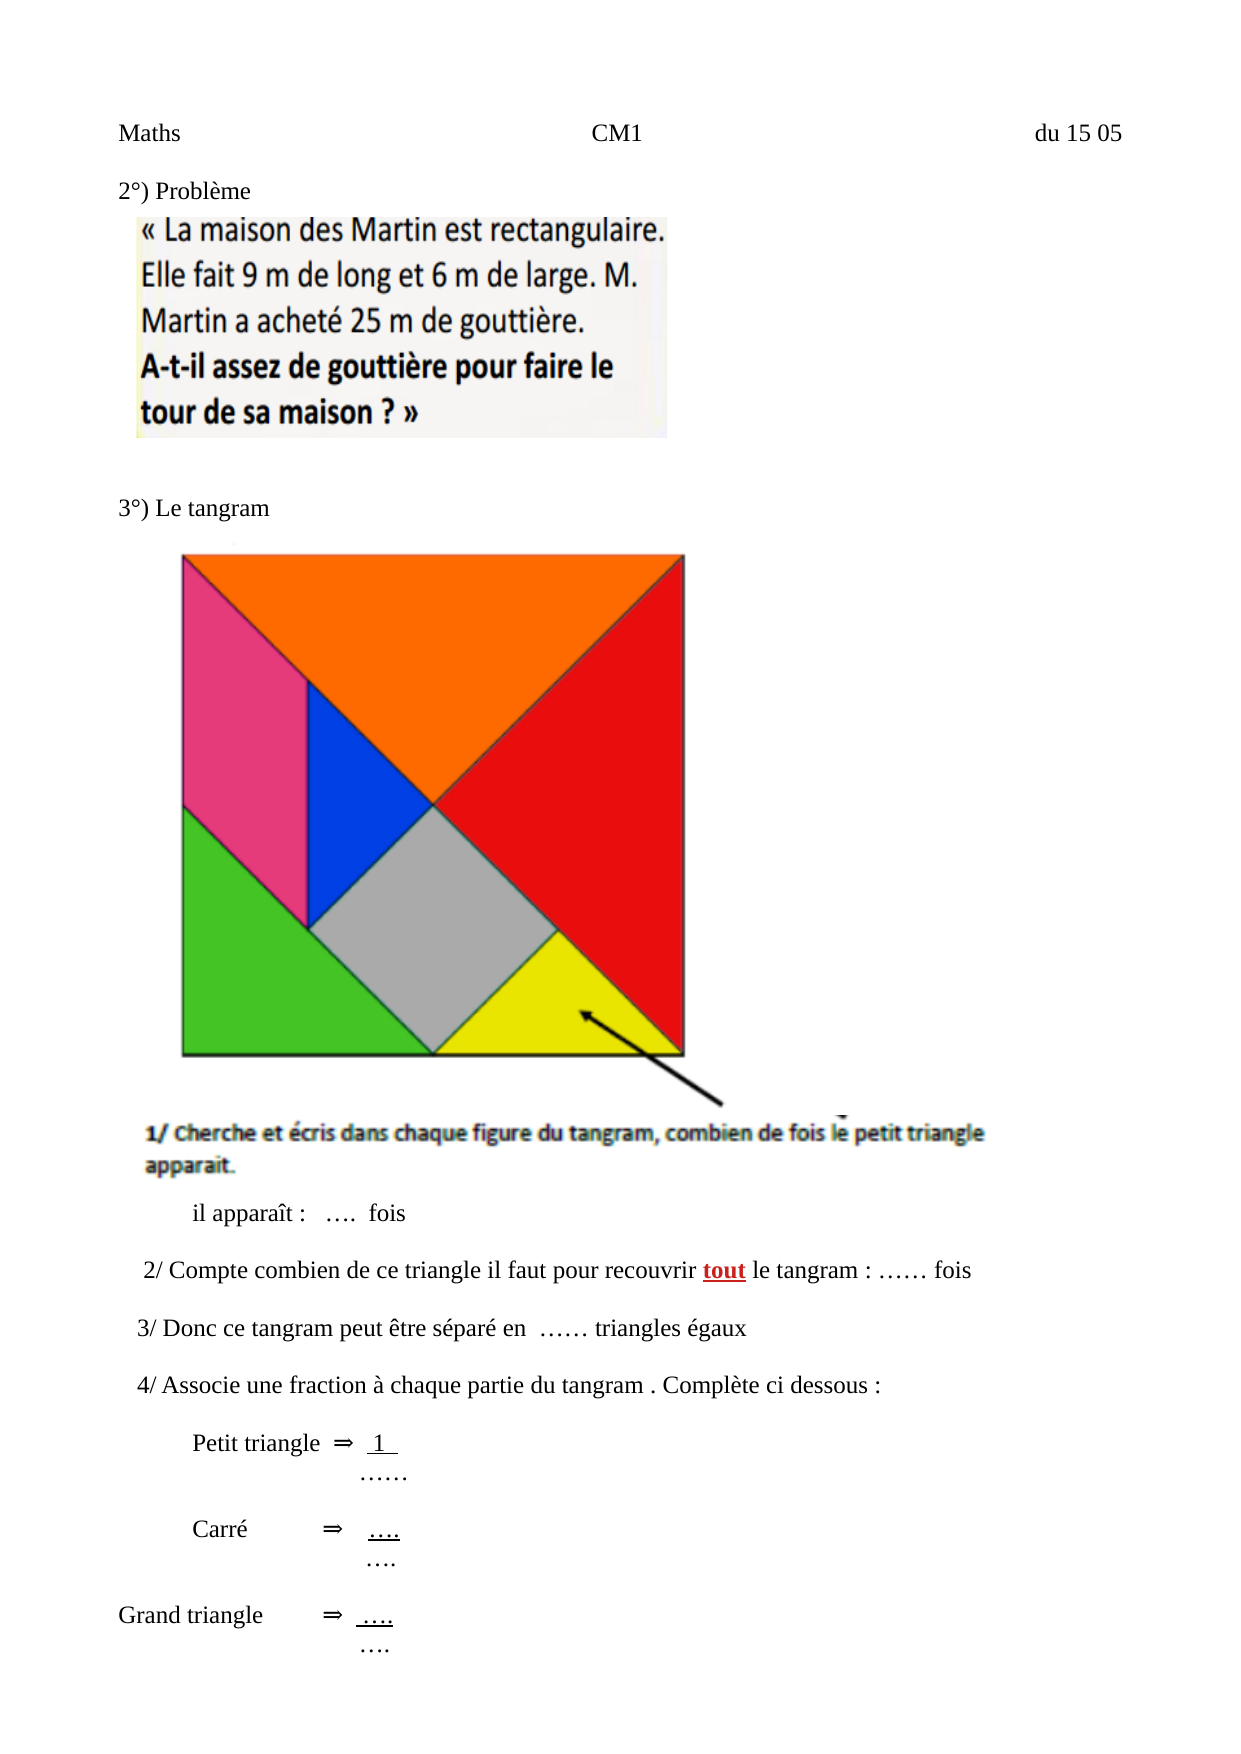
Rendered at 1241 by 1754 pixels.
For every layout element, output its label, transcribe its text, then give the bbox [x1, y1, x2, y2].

text 3/ Donc ce tangram peut être séparé en …… triangles égaux [118, 1313, 1122, 1342]
text Grand triangle ⇒ …. [118, 1600, 1122, 1629]
text 2/ Compte combien de ce triangle il faut pour recouvrir tout le tangram : …… fois [118, 1255, 1122, 1284]
text …… [118, 1457, 1122, 1485]
picture [136, 217, 668, 438]
text 4/ Associe une fraction à chaque partie du tangram . Complète ci dessous : [118, 1370, 1122, 1399]
text …. [118, 1629, 1122, 1658]
text il apparaît : …. fois [118, 1096, 1122, 1227]
text 2°) Problème [118, 176, 1122, 205]
text Carré ⇒ …. [118, 1514, 1122, 1543]
text Petit triangle ⇒ 1 [118, 1428, 1122, 1457]
picture [133, 1115, 1020, 1198]
text 3°) Le tangram [118, 493, 1122, 521]
text …. [118, 1543, 1122, 1572]
picture [139, 537, 842, 1108]
